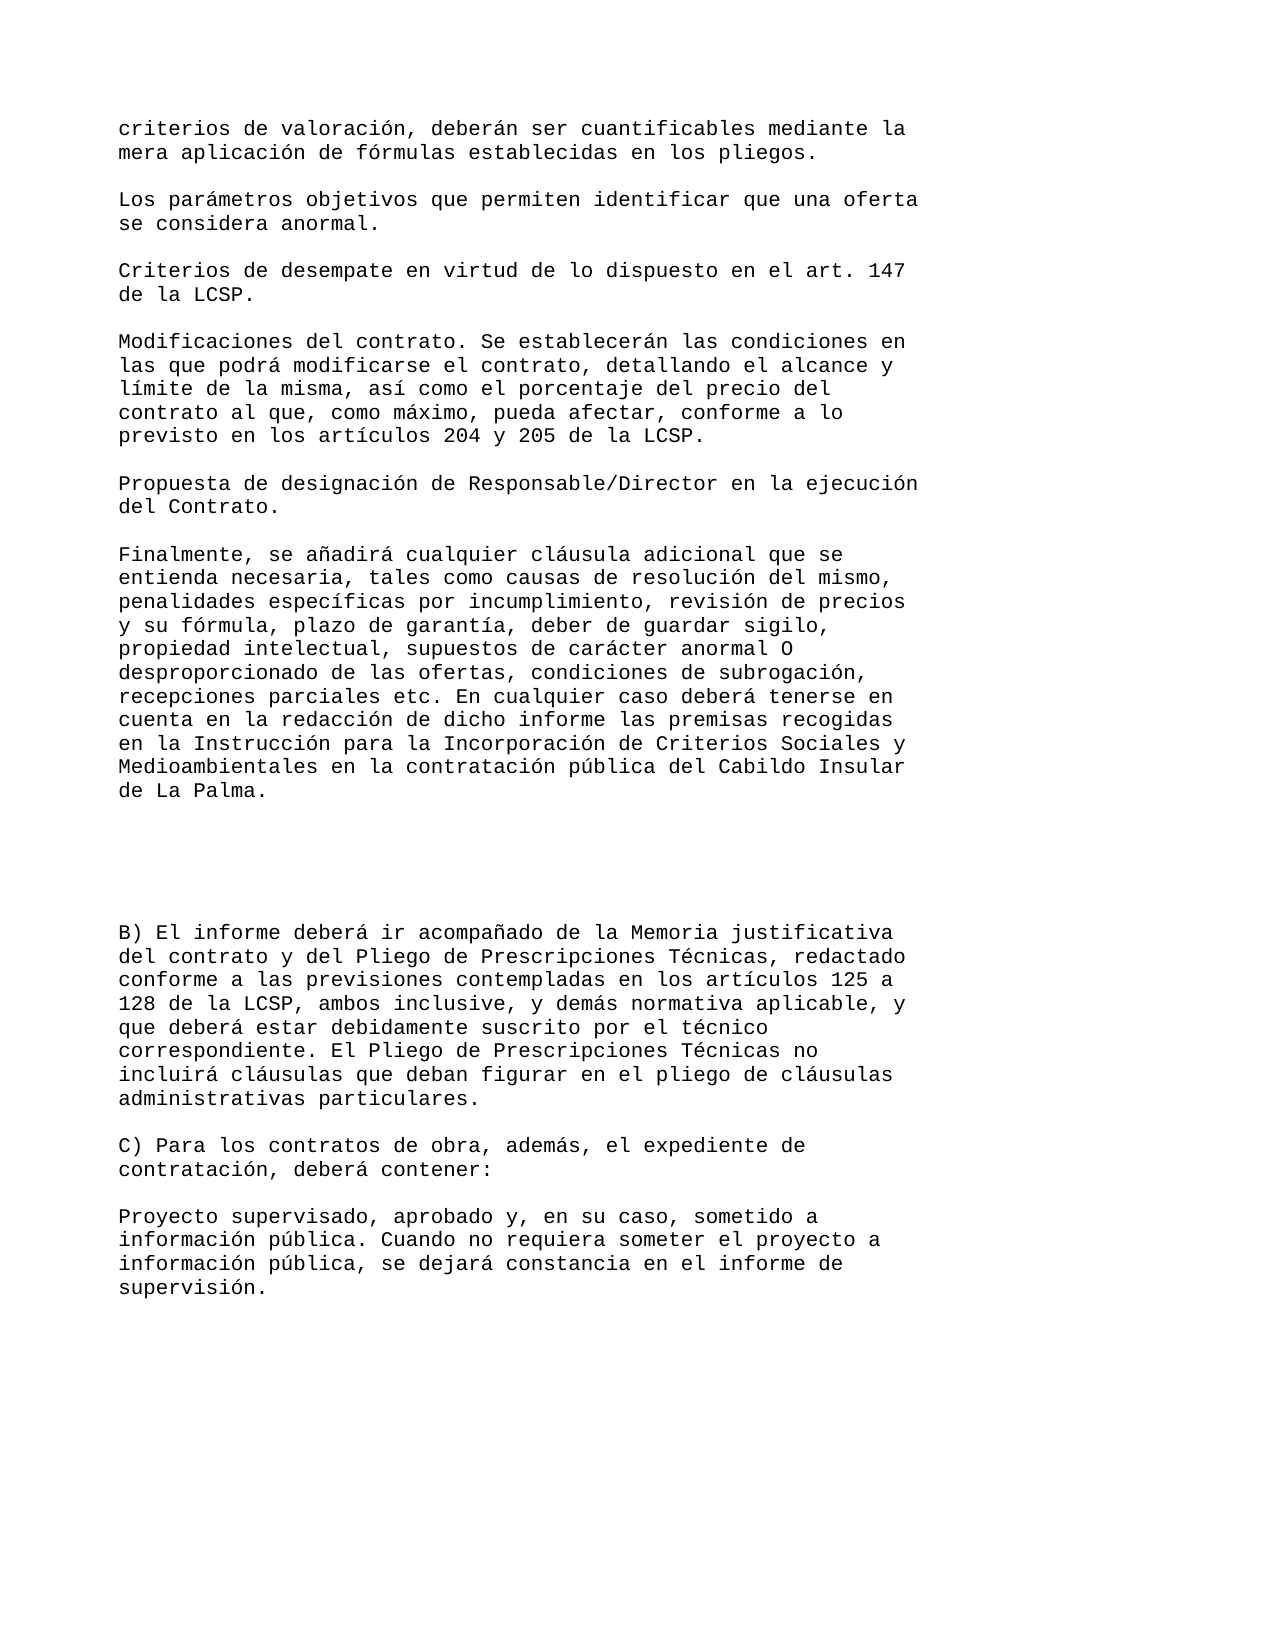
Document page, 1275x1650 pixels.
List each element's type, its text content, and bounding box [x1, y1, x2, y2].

text Criterios de desempate en virtud de lo dispuesto en el art. 147 [118, 260, 1157, 284]
text entienda necesaria, tales como causas de resolución del mismo, [118, 567, 1157, 591]
text de la LCSP. [118, 284, 1157, 307]
text propiedad intelectual, supuestos de carácter anormal O [118, 638, 1157, 662]
text se considera anormal. [118, 213, 1157, 236]
text cuenta en la redacción de dicho informe las premisas recogidas [118, 709, 1157, 733]
text Los parámetros objetivos que permiten identificar que una oferta [118, 189, 1157, 213]
text C) Para los contratos de obra, además, el expediente de [118, 1135, 1157, 1158]
text de La Palma. [118, 780, 1157, 804]
text las que podrá modificarse el contrato, detallando el alcance y [118, 354, 1157, 378]
text mera aplicación de fórmulas establecidas en los pliegos. [118, 142, 1157, 165]
text 128 de la LCSP, ambos inclusive, y demás normativa aplicable, y [118, 993, 1157, 1017]
text penalidades específicas por incumplimiento, revisión de precios [118, 591, 1157, 615]
text contrato al que, como máximo, pueda afectar, conforme a lo [118, 402, 1157, 426]
text Proyecto supervisado, aprobado y, en su caso, sometido a [118, 1206, 1157, 1229]
text desproporcionado de las ofertas, condiciones de subrogación, [118, 662, 1157, 686]
text incluirá cláusulas que deban figurar en el pliego de cláusulas [118, 1064, 1157, 1088]
text conforme a las previsiones contempladas en los artículos 125 a [118, 969, 1157, 993]
text B) El informe deberá ir acompañado de la Memoria justificativa [118, 922, 1157, 946]
text información pública. Cuando no requiera someter el proyecto a [118, 1229, 1157, 1253]
text del Contrato. [118, 496, 1157, 520]
text previsto en los artículos 204 y 205 de la LCSP. [118, 426, 1157, 449]
text del contrato y del Pliego de Prescripciones Técnicas, redactado [118, 946, 1157, 969]
text información pública, se dejará constancia en el informe de [118, 1253, 1157, 1277]
text administrativas particulares. [118, 1088, 1157, 1111]
text que deberá estar debidamente suscrito por el técnico [118, 1017, 1157, 1040]
text Propuesta de designación de Responsable/Director en la ejecución [118, 473, 1157, 496]
text en la Instrucción para la Incorporación de Criterios Sociales y [118, 733, 1157, 757]
text y su fórmula, plazo de garantía, deber de guardar sigilo, [118, 615, 1157, 638]
text Modificaciones del contrato. Se establecerán las condiciones en [118, 331, 1157, 354]
text Medioambientales en la contratación pública del Cabildo Insular [118, 757, 1157, 780]
text criterios de valoración, deberán ser cuantificables mediante la [118, 118, 1157, 142]
text Finalmente, se añadirá cualquier cláusula adicional que se [118, 544, 1157, 567]
text límite de la misma, así como el porcentaje del precio del [118, 378, 1157, 402]
text recepciones parciales etc. En cualquier caso deberá tenerse en [118, 686, 1157, 709]
text correspondiente. El Pliego de Prescripciones Técnicas no [118, 1040, 1157, 1064]
text contratación, deberá contener: [118, 1158, 1157, 1182]
text supervisión. [118, 1277, 1157, 1300]
